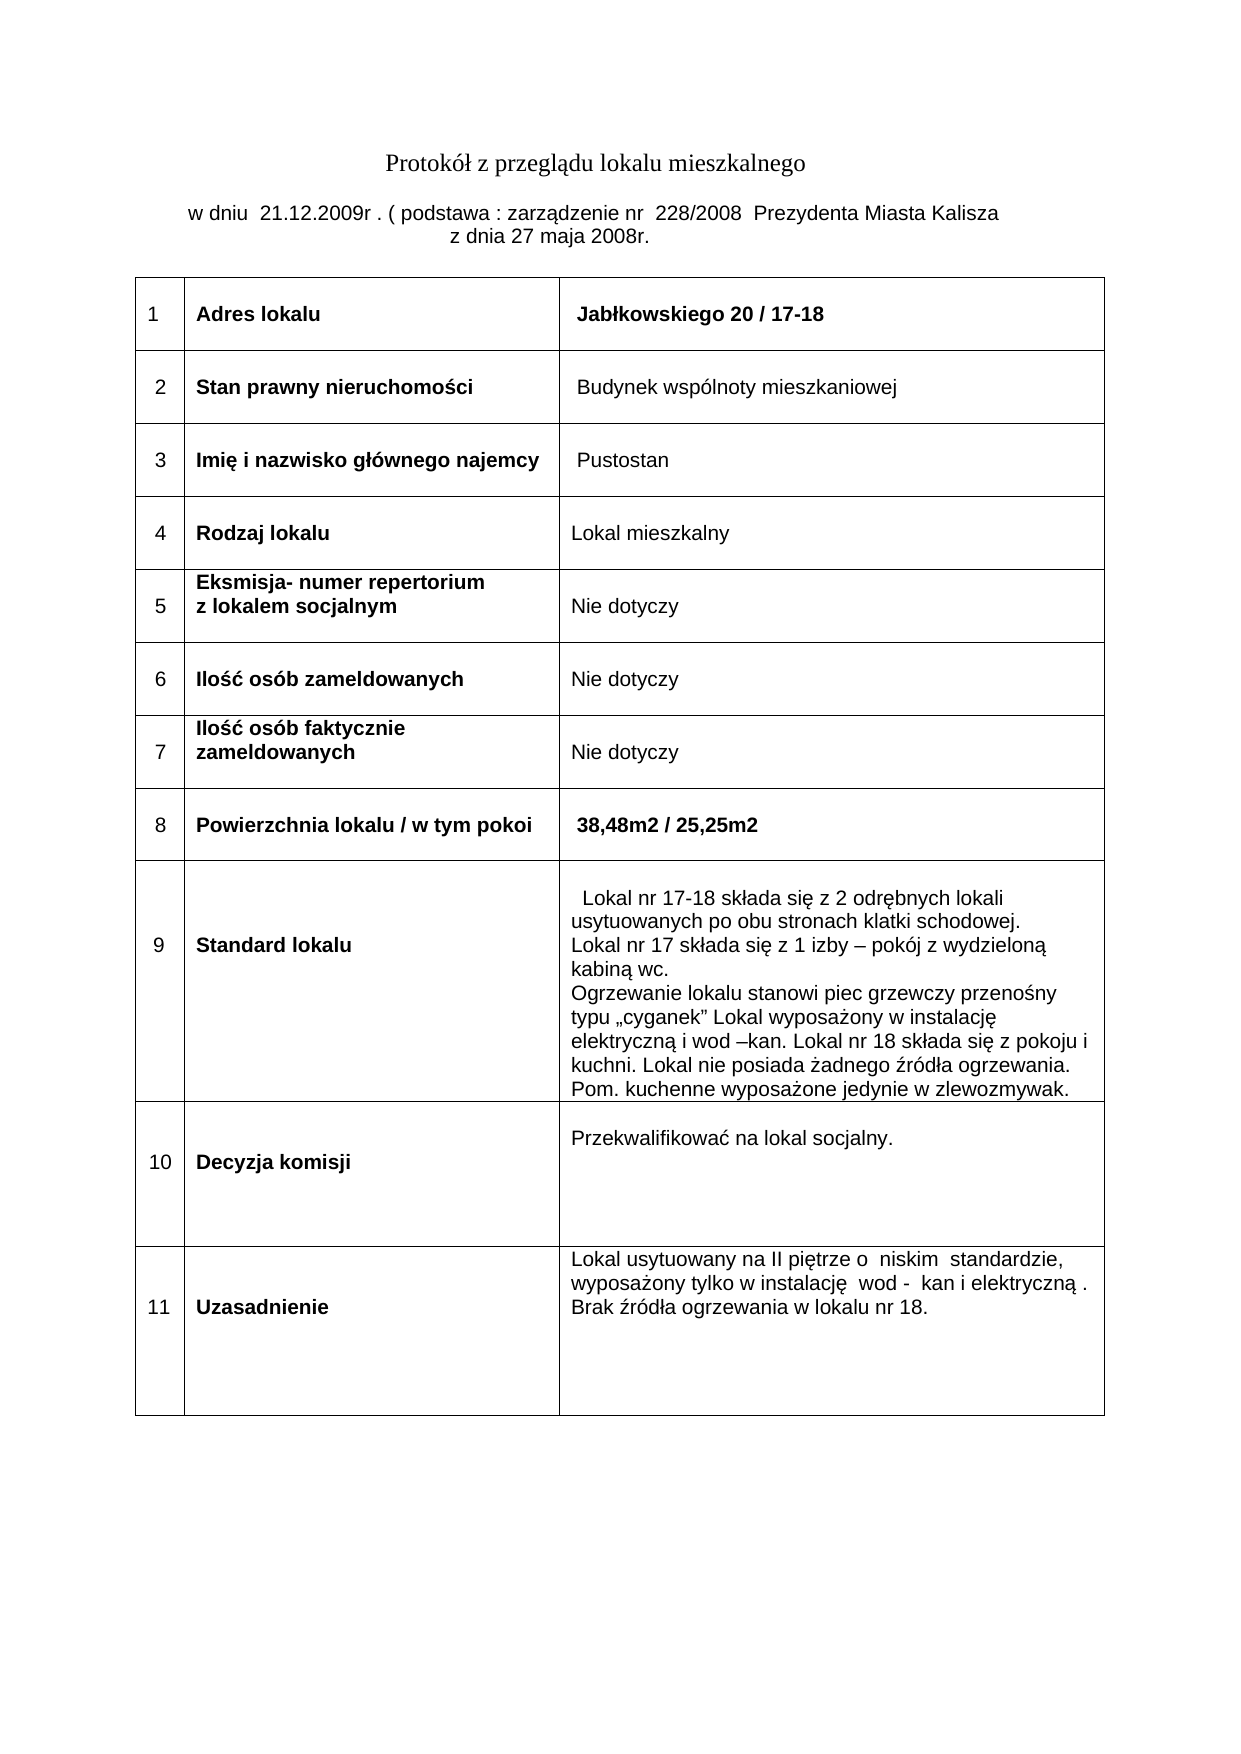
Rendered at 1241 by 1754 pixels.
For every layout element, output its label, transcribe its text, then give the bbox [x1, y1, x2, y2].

text w dniu 21.12.2009r . ( podstawa : zarządzenie nr 228/2008 Prezydenta Miasta Kalisza [148, 200, 1092, 224]
table_cell 3 [136, 424, 184, 496]
table_cell 2 [136, 351, 184, 423]
table_header 1 [136, 278, 184, 350]
table_cell Lokal usytuowany na II piętrze o niskim standardzie, wyposażony tylko w instalację wod - kan i elektryczną . Brak źródła ogrzewania w lokalu nr 18. [560, 1247, 1104, 1414]
table_cell Nie dotyczy [560, 570, 1104, 642]
table_cell Stan prawny nieruchomości [185, 351, 559, 423]
table_cell Ilość osób faktycznie zameldowanych [185, 716, 559, 787]
table_cell Imię i nazwisko głównego najemcy [185, 424, 559, 496]
table_cell 8 [136, 789, 184, 860]
table_cell 10 [136, 1102, 184, 1246]
table_cell Przekwalifikować na lokal socjalny. [560, 1102, 1104, 1246]
table_cell Pustostan [560, 424, 1104, 496]
table_cell 4 [136, 497, 184, 569]
table_cell Budynek wspólnoty mieszkaniowej [560, 351, 1104, 423]
text z dnia 27 maja 2008r. [148, 224, 1092, 248]
table_cell Eksmisja- numer repertorium z lokalem socjalnym [185, 570, 559, 642]
table_cell Decyzja komisji [185, 1102, 559, 1246]
table_cell 5 [136, 570, 184, 642]
table_cell Uzasadnienie [185, 1247, 559, 1414]
text Protokół z przeglądu lokalu mieszkalnego [148, 148, 1092, 176]
table_cell Lokal nr 17-18 składa się z 2 odrębnych lokali usytuowanych po obu stronach klatki schodowej. Lokal nr 17 składa się z 1 izby – pokój z wydzieloną kabiną wc. Ogrzewanie lokalu stanowi piec grzewczy przenośny typu „cyganek” Lokal wyposażony w instalację elektryczną i wod –kan. Lokal nr 18 składa się z pokoju i kuchni. Lokal nie posiada żadnego źródła ogrzewania. Pom. kuchenne wyposażone jedynie w zlewozmywak. [560, 861, 1104, 1101]
table_header Adres lokalu [185, 278, 559, 350]
table_cell Standard lokalu [185, 861, 559, 1101]
table_header Jabłkowskiego 20 / 17-18 [560, 278, 1104, 350]
table_cell Nie dotyczy [560, 643, 1104, 714]
table_cell 7 [136, 716, 184, 787]
table_cell 6 [136, 643, 184, 714]
table_cell Ilość osób zameldowanych [185, 643, 559, 714]
table_cell Powierzchnia lokalu / w tym pokoi [185, 789, 559, 860]
table_cell Nie dotyczy [560, 716, 1104, 787]
table_cell Lokal mieszkalny [560, 497, 1104, 569]
table_cell Rodzaj lokalu [185, 497, 559, 569]
table_cell 11 [136, 1247, 184, 1414]
table_cell 38,48m2 / 25,25m2 [560, 789, 1104, 860]
table_cell 9 [136, 861, 184, 1101]
